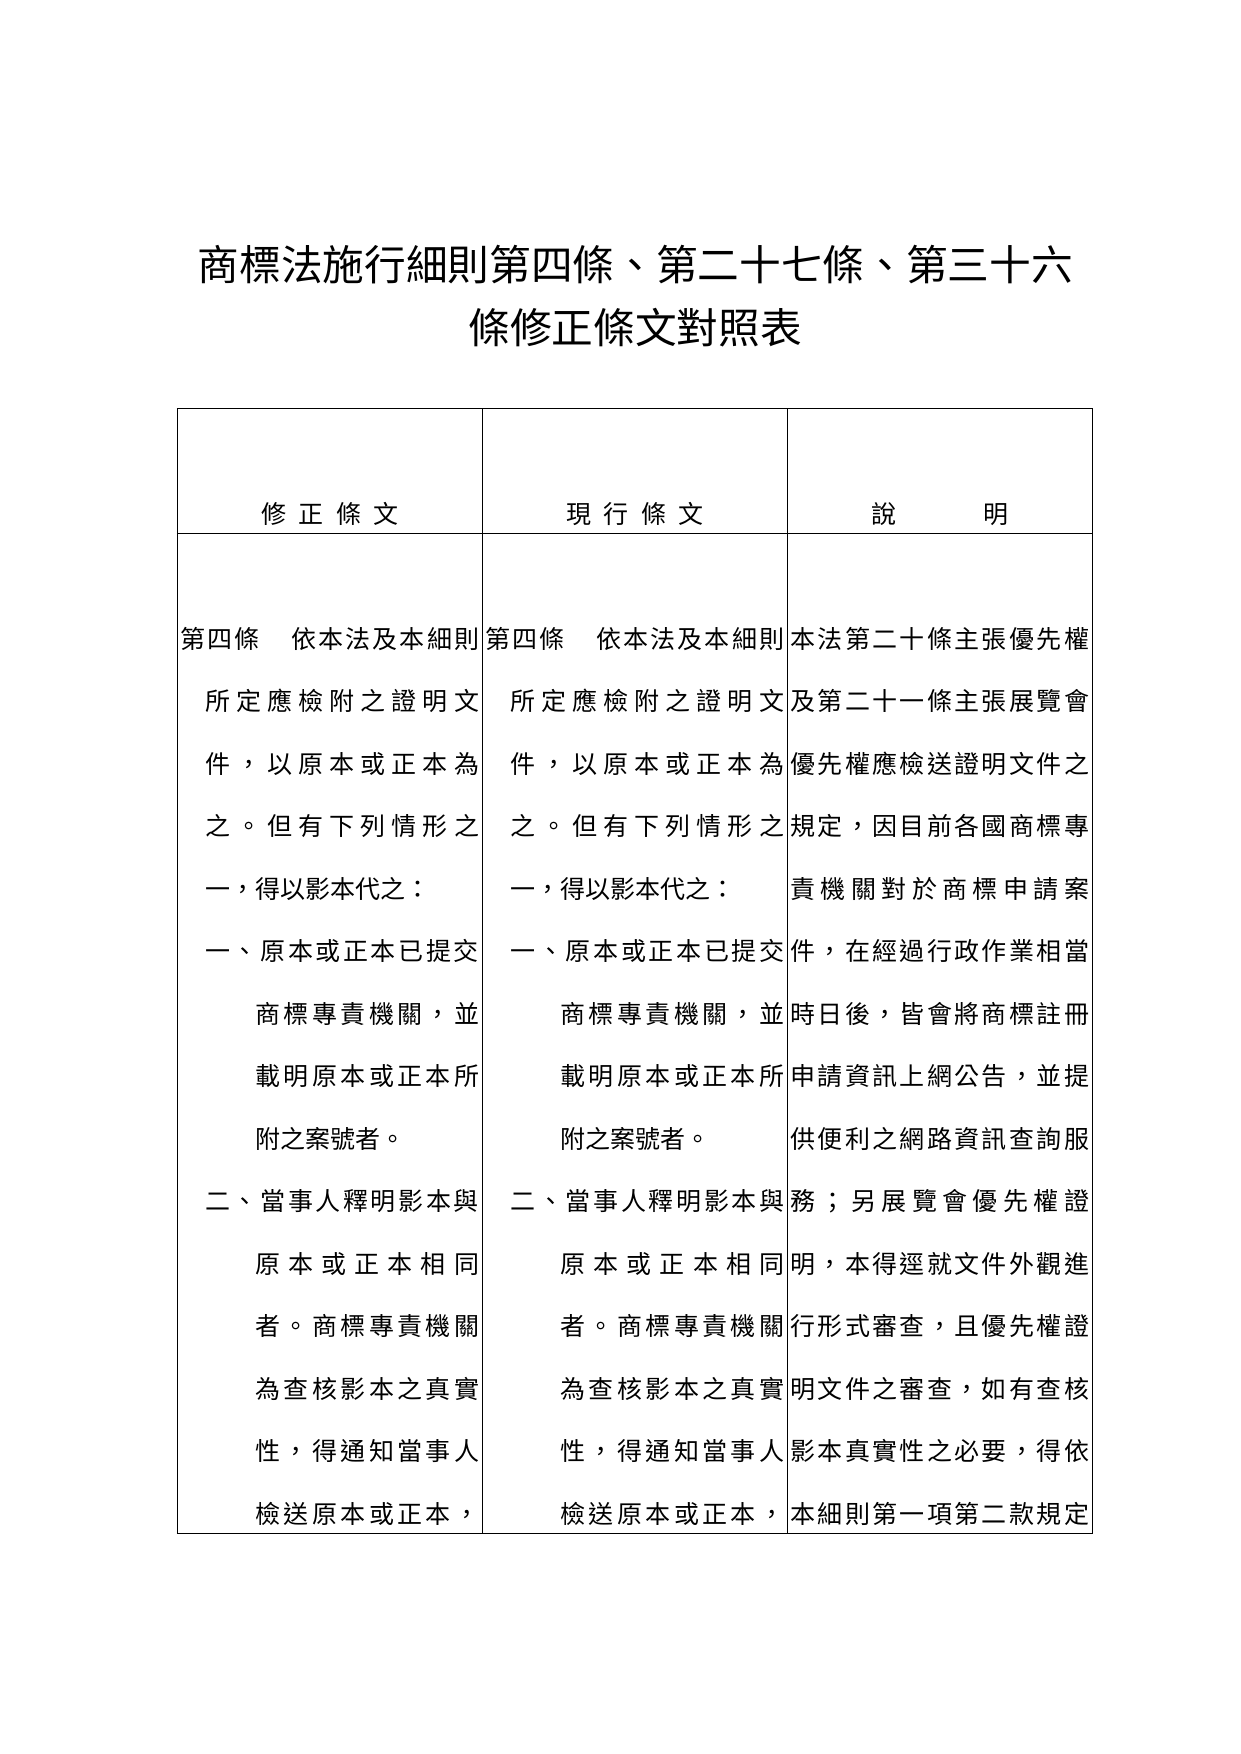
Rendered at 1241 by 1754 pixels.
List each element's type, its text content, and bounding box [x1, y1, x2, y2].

table_cell 第四條 依本法及本細則所定應檢附之證明文件，以原本或正本為之。但有下列情形之一，得以影本代之： 一、原本或正本已提交商標專責機關，並載明原本或正本所附之案號者。 二、當事人釋明影本與原本或正本相同者。商標專責機關為查核影本之真實性，得通知當事人檢送原本或正本， [483, 534, 787, 1533]
table_header 現 行 條 文 [483, 409, 787, 533]
table_header 說 明 [788, 409, 1092, 533]
table_cell 第四條 依本法及本細則所定應檢附之證明文件，以原本或正本為之。但有下列情形之一，得以影本代之： 一、原本或正本已提交商標專責機關，並載明原本或正本所附之案號者。 二、當事人釋明影本與原本或正本相同者。商標專責機關為查核影本之真實性，得通知當事人檢送原本或正本， [178, 534, 482, 1533]
table_cell 本法第二十條主張優先權及第二十一條主張展覽會優先權應檢送證明文件之規定，因目前各國商標專責機關對於商標申請案件，在經過行政作業相當時日後，皆會將商標註冊申請資訊上網公告，並提供便利之網路資訊查詢服務；另展覽會優先權證明，本得逕就文件外觀進行形式審查，且優先權證明文件之審查，如有查核影本真實性之必要，得依本細則第一項第二款規定 [788, 534, 1092, 1533]
text 商標法施行細則第四條、第二十七條、第三十六條修正條文對照表 [177, 221, 1092, 346]
table_header 修 正 條 文 [178, 409, 482, 533]
